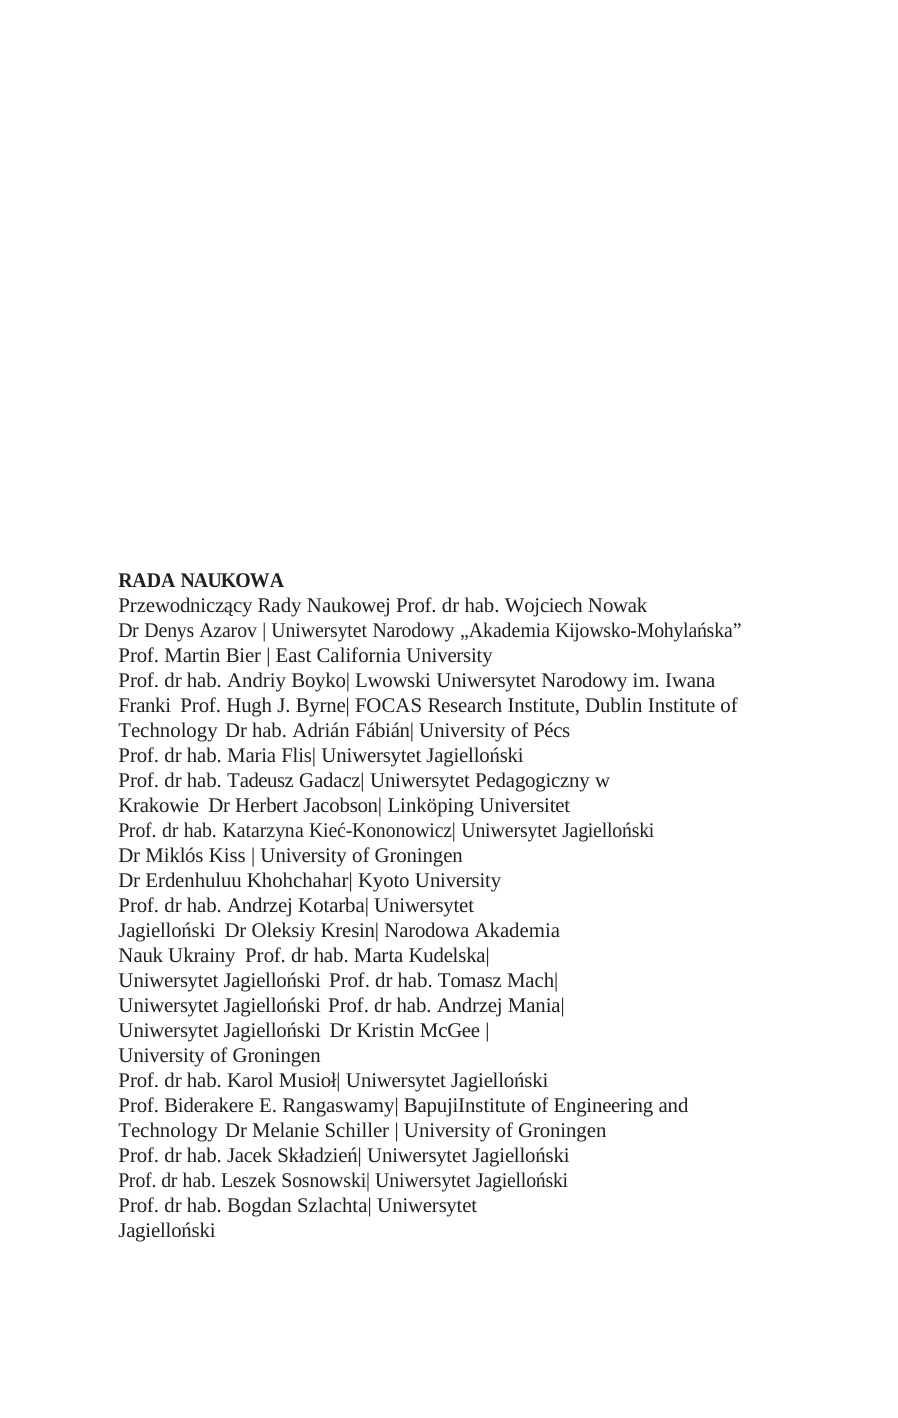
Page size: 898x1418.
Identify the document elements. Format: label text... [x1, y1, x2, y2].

text RADA NAUKOWA [118, 569, 769, 591]
text Prof. dr hab. Maria Flis| Uniwersytet Jagielloński [118, 743, 769, 767]
text Prof. dr hab. Tadeusz Gadacz| Uniwersytet Pedagogiczny w Krakowie Dr Herbert Jacobson| Linköping Universitet [118, 768, 673, 817]
text Przewodniczący Rady Naukowej Prof. dr hab. Wojciech Nowak [118, 592, 769, 617]
text Prof. dr hab. Andrzej Kotarba| Uniwersytet Jagielloński Dr Oleksiy Kresin| Narodowa Akademia Nauk Ukrainy Prof. dr hab. Marta Kudelska| Uniwersytet Jagielloński Prof. dr hab. Tomasz Mach| Uniwersytet Jagielloński Prof. dr hab. Andrzej Mania| Uniwersytet Jagielloński Dr Kristin McGee | University of Groningen [118, 893, 566, 1067]
text Dr Denys Azarov | Uniwersytet Narodowy „Akademia Kijowsko-Mohylańska” Prof. Martin Bier | East California University [118, 618, 745, 667]
text Dr Erdenhuluu Khohchahar| Kyoto University [118, 868, 769, 892]
text Prof. dr hab. Andriy Boyko| Lwowski Uniwersytet Narodowy im. Iwana Franki Prof. Hugh J. Byrne| FOCAS Research Institute, Dublin Institute of Technology Dr hab. Adrián Fábián| University of Pécs [118, 668, 765, 742]
text Prof. Biderakere E. Rangaswamy| BapujiInstitute of Engineering and Technology Dr Melanie Schiller | University of Groningen [118, 1093, 768, 1142]
text Prof. dr hab. Katarzyna Kieć-Kononowicz| Uniwersytet Jagielloński Dr Miklós Kiss | University of Groningen [118, 818, 657, 867]
text Prof. dr hab. Karol Musioł| Uniwersytet Jagielloński [118, 1068, 769, 1092]
text Prof. dr hab. Jacek Składzień| Uniwersytet Jagielloński Prof. dr hab. Leszek Sosnowski| Uniwersytet Jagielloński Prof. dr hab. Bogdan Szlachta| Uniwersytet Jagielloński [118, 1143, 569, 1242]
